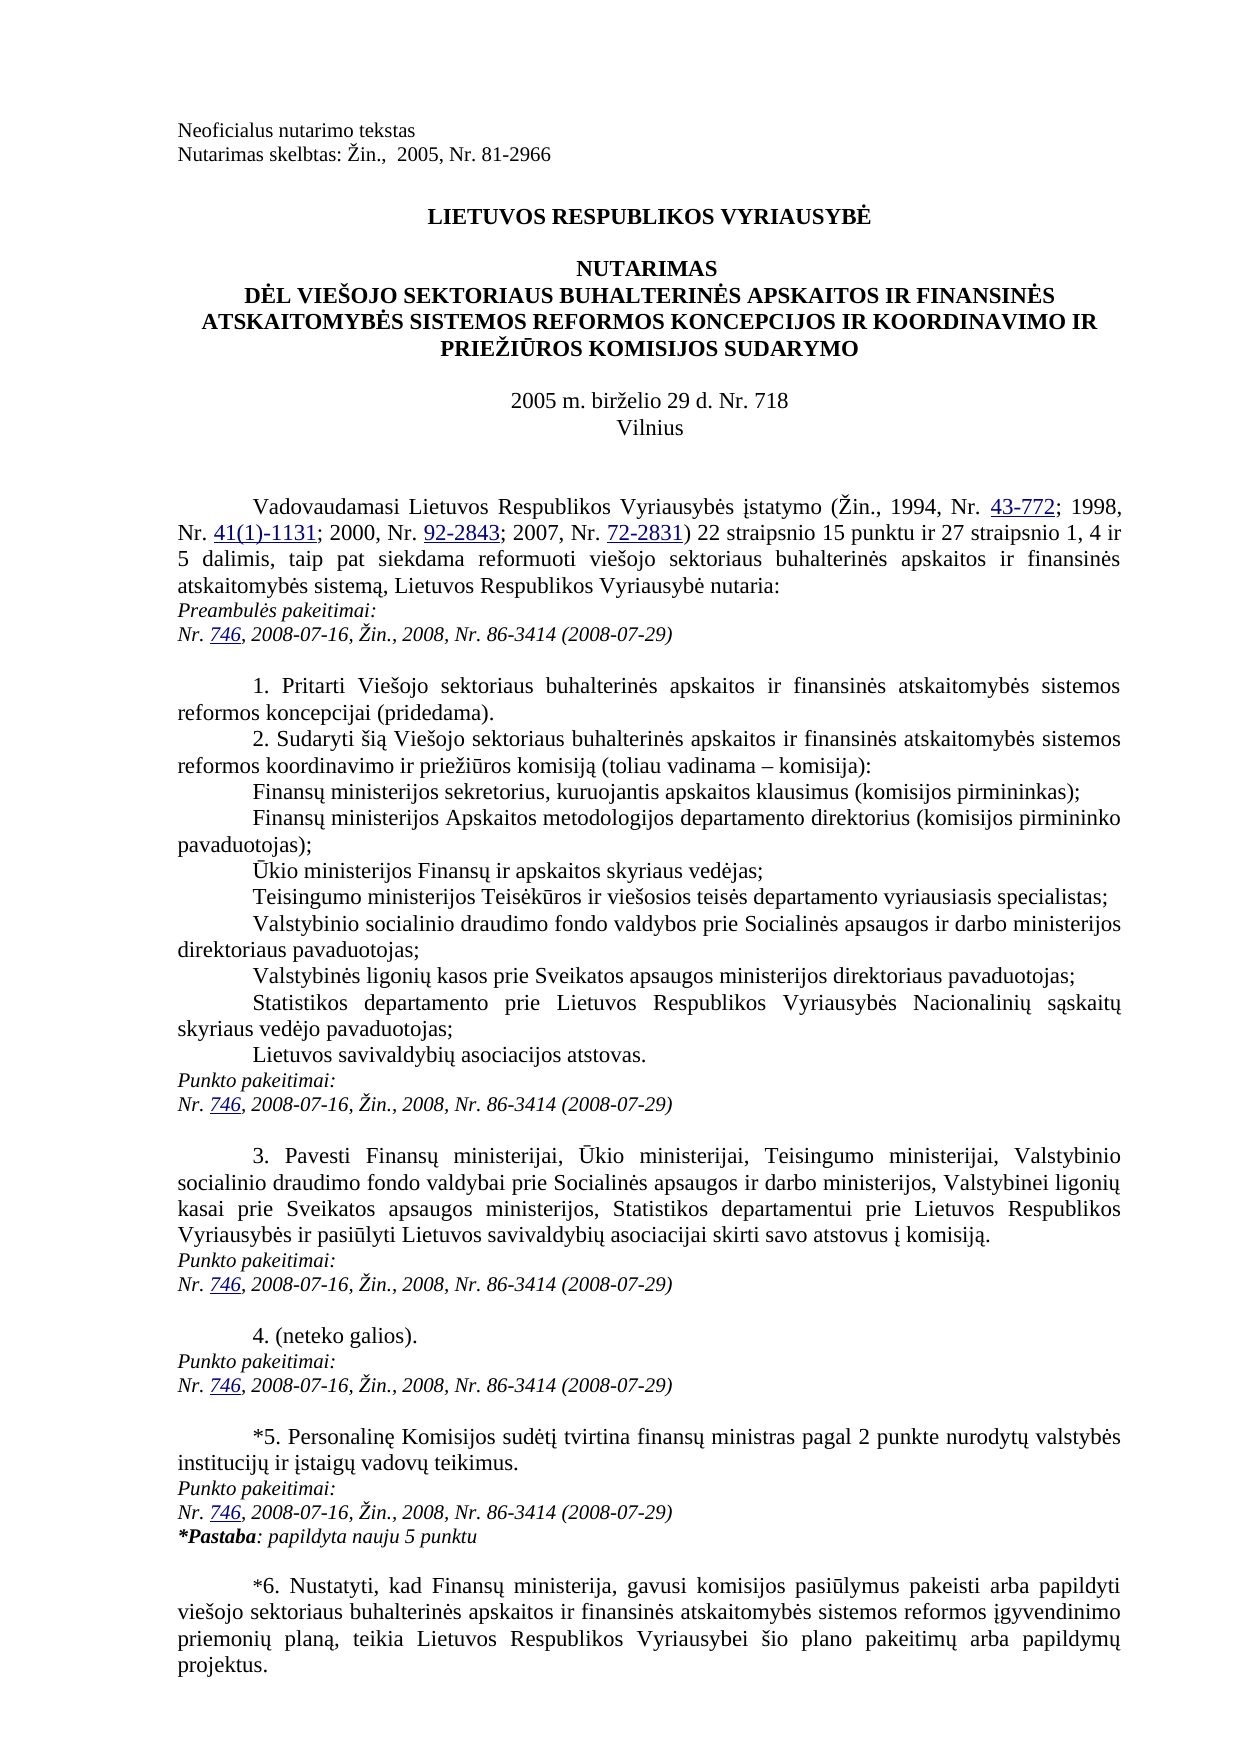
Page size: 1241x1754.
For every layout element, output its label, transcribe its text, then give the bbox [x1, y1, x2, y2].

text Lietuvos savivaldybių asociacijos atstovas. [177, 1042, 1122, 1068]
text 1. Pritarti Viešojo sektoriaus buhalterinės apskaitos ir finansinės atskaitomybės sistemos reformos koncepcijai (pridedama). [177, 673, 1122, 725]
text *6. Nustatyti, kad Finansų ministerija, gavusi komisijos pasiūlymus pakeisti arba papildyti viešojo sektoriaus buhalterinės apskaitos ir finansinės atskaitomybės sistemos reformos įgyvendinimo priemonių planą, teikia Lietuvos Respublikos Vyriausybei šio plano pakeitimų arba papildymų projektus. [177, 1572, 1122, 1677]
text 4. (neteko galios). [177, 1322, 1122, 1349]
text Nr. 746, 2008-07-16, Žin., 2008, Nr. 86-3414 (2008-07-29) [177, 1373, 1122, 1397]
text Valstybinio socialinio draudimo fondo valdybos prie Socialinės apsaugos ir darbo ministerijos direktoriaus pavaduotojas; [177, 910, 1122, 962]
text Nr. 746, 2008-07-16, Žin., 2008, Nr. 86-3414 (2008-07-29) [177, 1500, 1122, 1524]
text Nutarimas skelbtas: Žin., 2005, Nr. 81-2966 [177, 142, 1122, 166]
text Preambulės pakeitimai: [177, 598, 1122, 622]
text Nr. 746, 2008-07-16, Žin., 2008, Nr. 86-3414 (2008-07-29) [177, 1092, 1122, 1116]
text Punkto pakeitimai: [177, 1248, 1122, 1272]
text Punkto pakeitimai: [177, 1068, 1122, 1092]
text Teisingumo ministerijos Teisėkūros ir viešosios teisės departamento vyriausiasis specialistas; [177, 883, 1122, 910]
text *Pastaba: papildyta nauju 5 punktu [177, 1524, 1122, 1548]
subtitle Lietuvos Respublikos Vyriausybė [177, 203, 1122, 229]
text Neoficialus nutarimo tekstas [177, 118, 1122, 142]
text Finansų ministerijos sekretorius, kuruojantis apskaitos klausimus (komisijos pirmininkas); [177, 778, 1122, 804]
text Nr. 746, 2008-07-16, Žin., 2008, Nr. 86-3414 (2008-07-29) [177, 1272, 1122, 1296]
text Nr. 746, 2008-07-16, Žin., 2008, Nr. 86-3414 (2008-07-29) [177, 622, 1122, 646]
text Valstybinės ligonių kasos prie Sveikatos apsaugos ministerijos direktoriaus pavaduotojas; [177, 962, 1122, 989]
text 3. Pavesti Finansų ministerijai, Ūkio ministerijai, Teisingumo ministerijai, Valstybinio socialinio draudimo fondo valdybai prie Socialinės apsaugos ir darbo ministerijos, Valstybinei ligonių kasai prie Sveikatos apsaugos ministerijos, Statistikos departamentui prie Lietuvos Respublikos Vyriausybės ir pasiūlyti Lietuvos savivaldybių asociacijai skirti savo atstovus į komisiją. [177, 1142, 1122, 1248]
text Finansų ministerijos Apskaitos metodologijos departamento direktorius (komisijos pirmininko pavaduotojas); [177, 804, 1122, 857]
text 2005 m. birželio 29 d. Nr. 718 [177, 387, 1122, 414]
subtitle NUTARIMAS [177, 256, 1122, 282]
text Punkto pakeitimai: [177, 1349, 1122, 1373]
text Statistikos departamento prie Lietuvos Respublikos Vyriausybės Nacionalinių sąskaitų skyriaus vedėjo pavaduotojas; [177, 989, 1122, 1042]
text Vadovaudamasi Lietuvos Respublikos Vyriausybės įstatymo (Žin., 1994, Nr. 43-772; 1998, Nr. 41(1)-1131; 2000, Nr. 92-2843; 2007, Nr. 72-2831) 22 straipsnio 15 punktu ir 27 straipsnio 1, 4 ir 5 dalimis, taip pat siekdama reformuoti viešojo sektoriaus buhalterinės apskaitos ir finansinės atskaitomybės sistemą, Lietuvos Respublikos Vyriausybė nutaria: [177, 493, 1122, 598]
text Vilnius [177, 414, 1122, 440]
subtitle DĖL VIEŠOJO SEKTORIAUS BUHALTERINĖS APSKAITOS IR FINANSINĖS ATSKAITOMYBĖS SISTEMOS reformos koncepcijos IR KOORDINAVIMO IR PRIEŽIŪROS KOMISIJOS SUDARYMO [177, 282, 1122, 361]
text Punkto pakeitimai: [177, 1476, 1122, 1500]
text *5. Personalinę Komisijos sudėtį tvirtina finansų ministras pagal 2 punkte nurodytų valstybės institucijų ir įstaigų vadovų teikimus. [177, 1423, 1122, 1476]
text 2. Sudaryti šią Viešojo sektoriaus buhalterinės apskaitos ir finansinės atskaitomybės sistemos reformos koordinavimo ir priežiūros komisiją (toliau vadinama – komisija): [177, 725, 1122, 778]
text Ūkio ministerijos Finansų ir apskaitos skyriaus vedėjas; [177, 857, 1122, 883]
